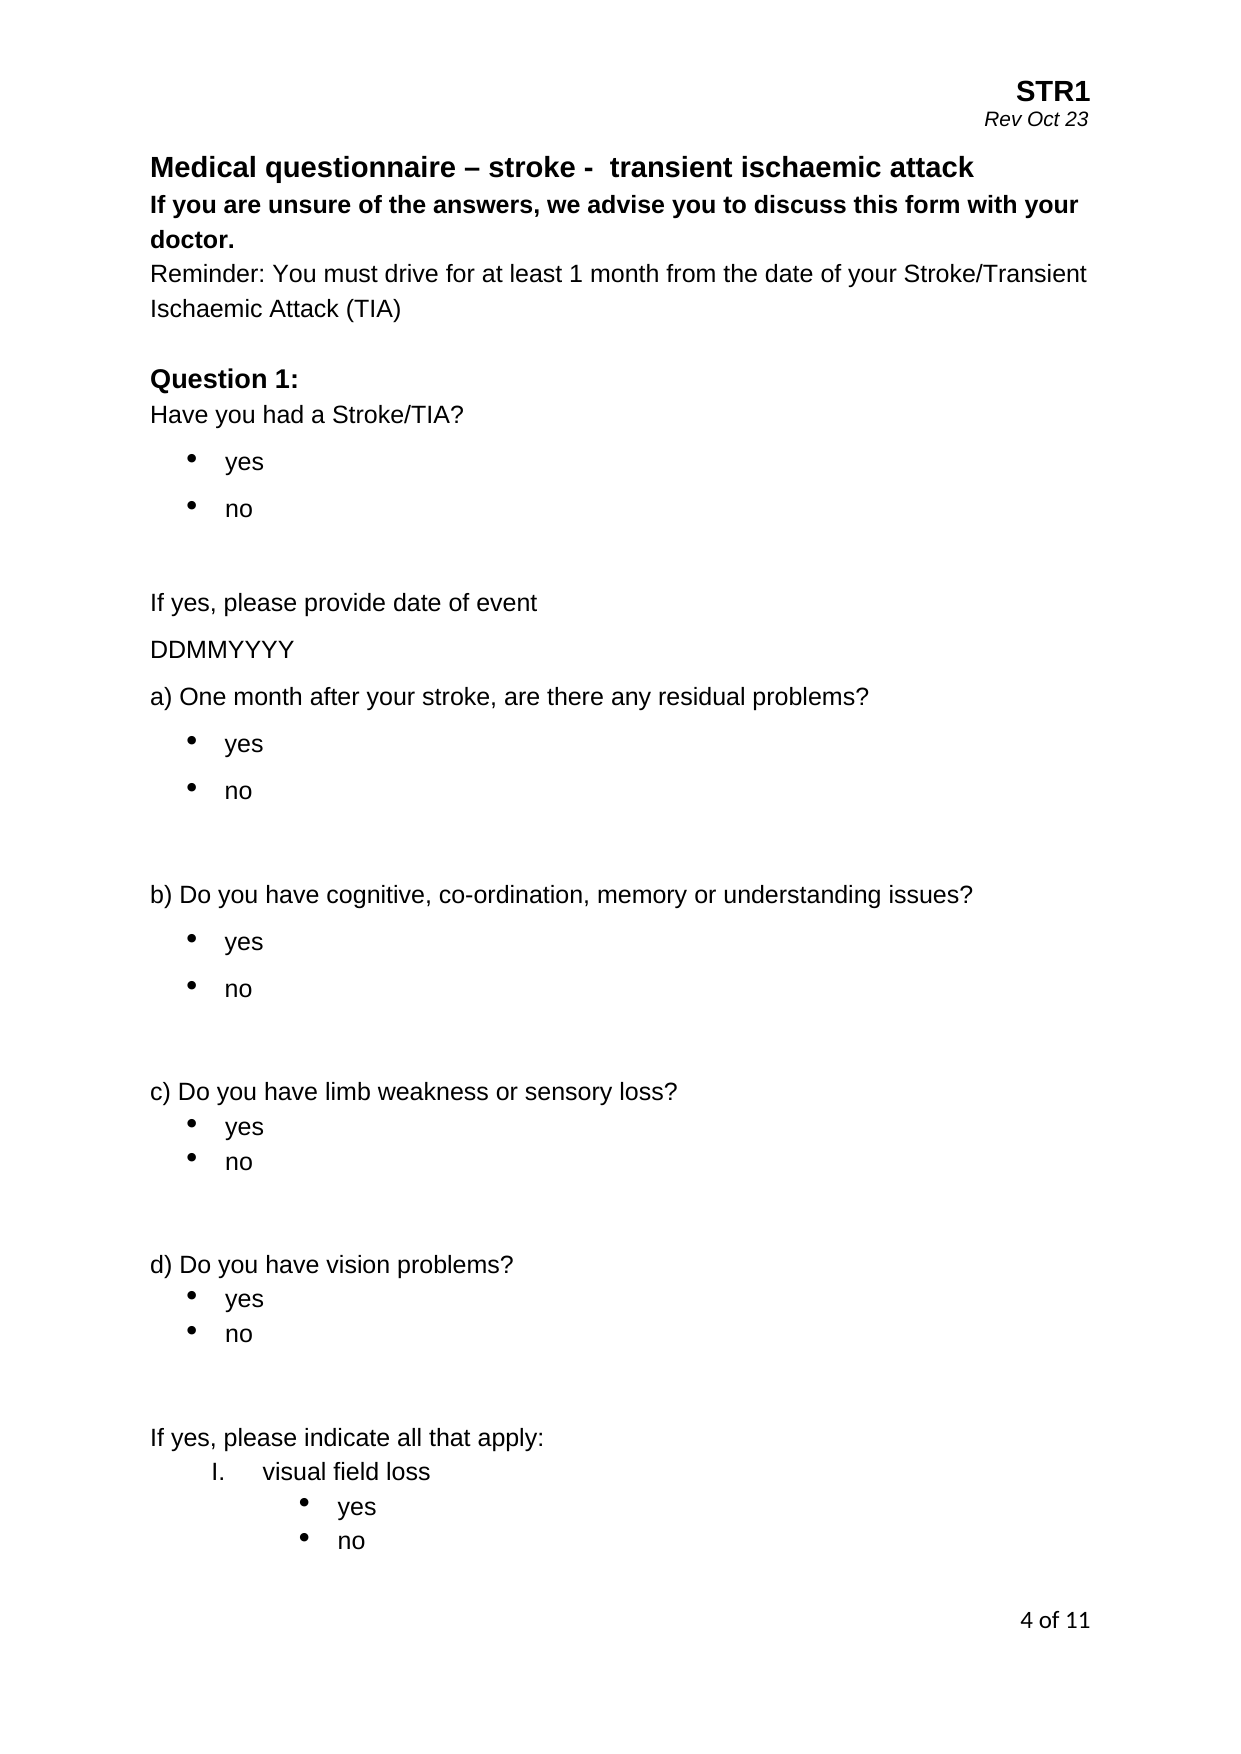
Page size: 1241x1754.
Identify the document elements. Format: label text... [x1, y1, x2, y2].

list no [187, 776, 1090, 805]
text If you are unsure of the answers, we advise you to discuss this form with your doctor. [150, 190, 1090, 253]
text Question 1: [150, 363, 1090, 394]
text b) Do you have cognitive, co-ordination, memory or understanding issues? [150, 880, 1090, 908]
list no [187, 494, 1090, 523]
list no [187, 1146, 1090, 1175]
text c) Do you have limb weakness or sensory loss? [150, 1077, 1090, 1106]
list visual field loss [225, 1457, 1090, 1486]
text a) One month after your stroke, are there any residual problems? [150, 682, 1090, 711]
text If yes, please indicate all that apply: [150, 1423, 1090, 1451]
list no [187, 1319, 1090, 1348]
text Medical questionnaire – stroke - transient ischaemic attack [150, 150, 1090, 183]
list yes [187, 1284, 1090, 1313]
text d) Do you have vision problems? [150, 1250, 1090, 1279]
text Reminder: You must drive for at least 1 month from the date of your Stroke/Transient Ischaemic Attack (TIA) [150, 259, 1090, 322]
text If yes, please provide date of event [150, 588, 1090, 617]
list no [300, 1526, 1090, 1555]
list yes [187, 1112, 1090, 1141]
list yes [187, 447, 1090, 476]
list yes [187, 729, 1090, 758]
list yes [300, 1492, 1090, 1520]
list yes [187, 927, 1090, 956]
text Have you had a Stroke/TIA? [150, 400, 1090, 429]
text DDMMYYYY [150, 635, 1090, 664]
list no [187, 974, 1090, 1003]
